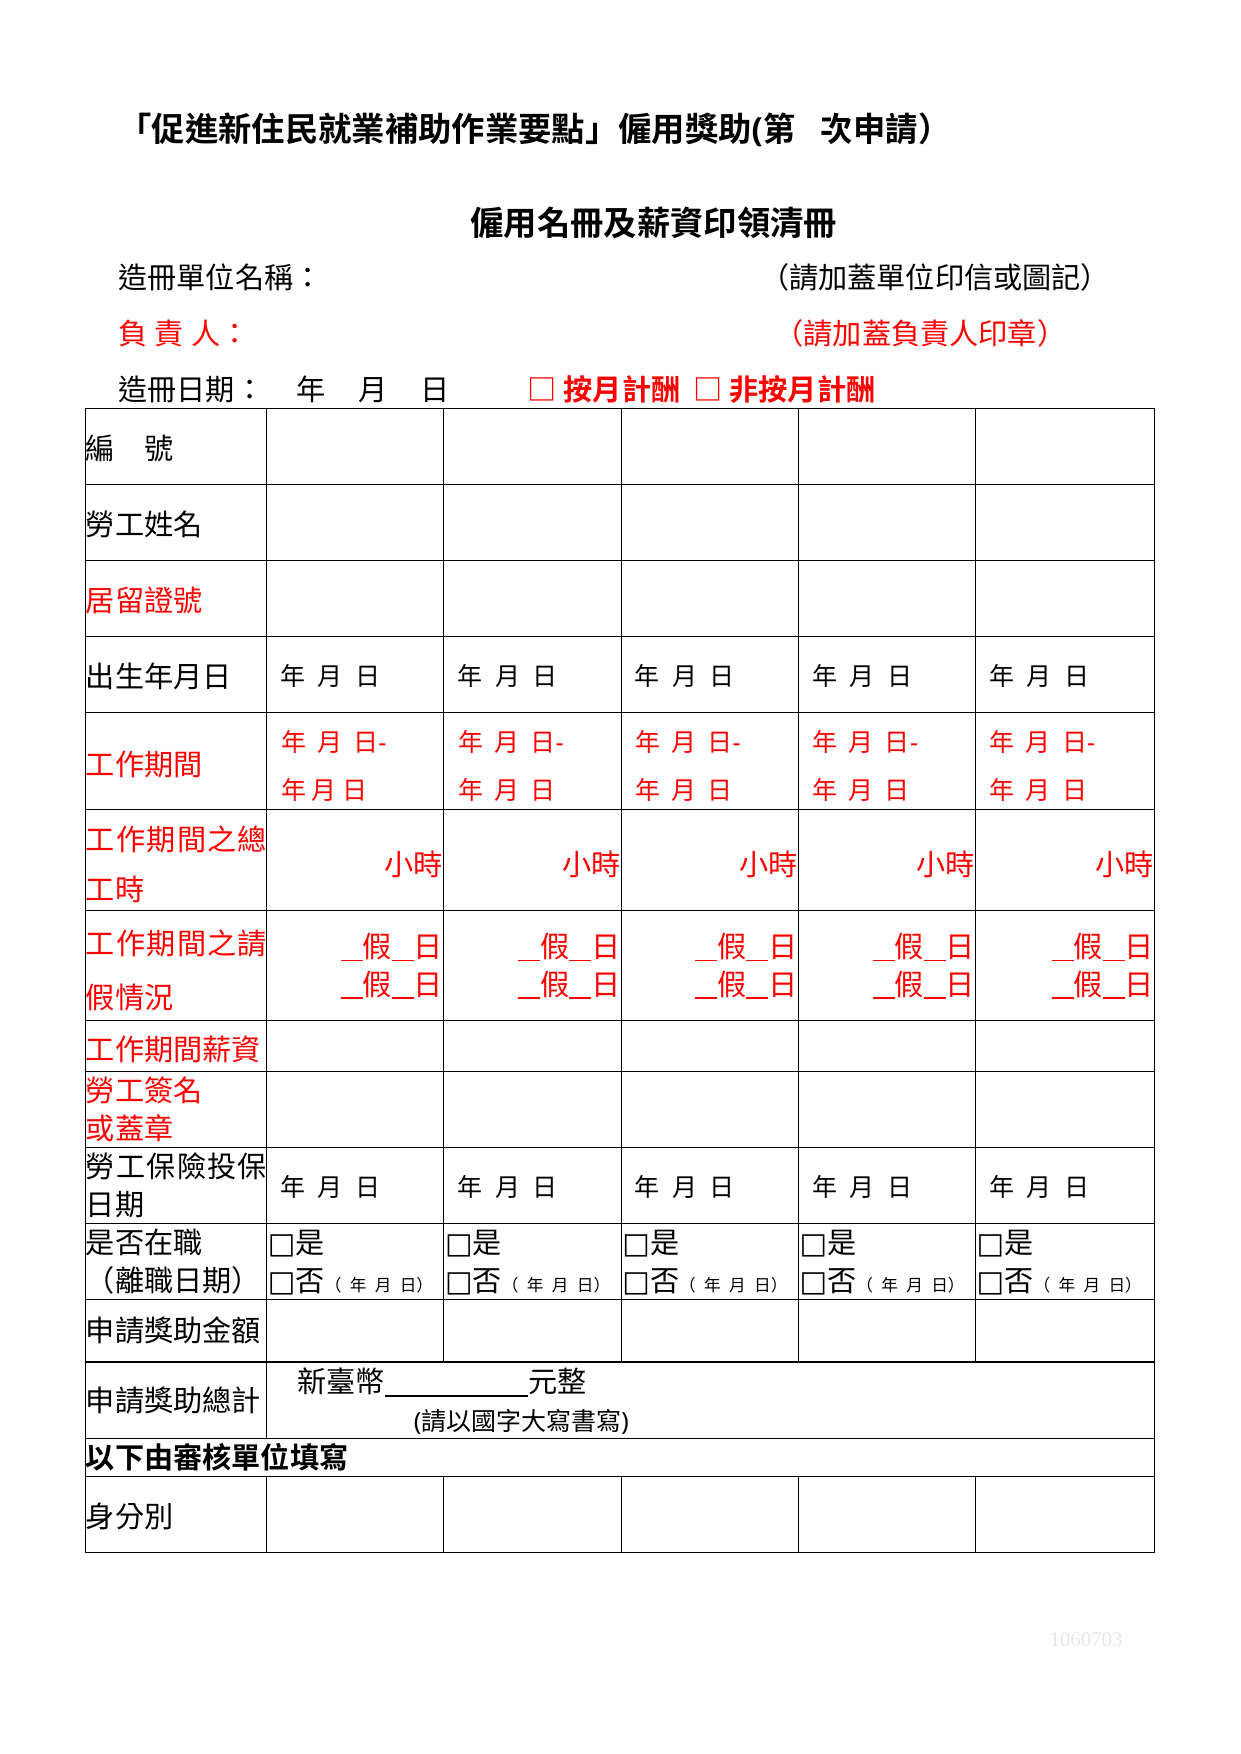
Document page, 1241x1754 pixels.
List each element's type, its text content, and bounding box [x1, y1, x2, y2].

table_cell 是否在職 （離職日期） [86, 1224, 266, 1299]
text 僱用名冊及薪資印領清冊 [118, 183, 1122, 258]
table_cell 年 月 日 [622, 1148, 798, 1223]
table_cell □是 □否（ 年 月 日） [444, 1224, 621, 1299]
table_cell 年 月 日- 年 月 日 [622, 713, 798, 809]
text 負 責 人： （請加蓋負責人印章） [118, 314, 1122, 352]
table_cell [622, 485, 798, 560]
table_cell 年 月 日 [976, 637, 1154, 712]
table_cell [267, 485, 443, 560]
table_cell [976, 1477, 1154, 1552]
table_header [267, 409, 443, 484]
table_cell [444, 1072, 621, 1147]
table_cell 新臺幣 元整 (請以國字大寫書寫) [267, 1363, 1154, 1437]
table_cell 假 日 假 日 [444, 911, 621, 1019]
table_cell [976, 485, 1154, 560]
table_cell 年 月 日 [799, 1148, 975, 1223]
table_cell 假 日 假 日 [976, 911, 1154, 1019]
table_cell 年 月 日- 年 月 日 [444, 713, 621, 809]
table_header [444, 409, 621, 484]
table_cell 勞工姓名 [86, 485, 266, 560]
table_cell [622, 1300, 798, 1361]
table_cell 年 月 日 [267, 637, 443, 712]
table_cell □是 □否（ 年 月 日） [267, 1224, 443, 1299]
table_cell 小時 [622, 810, 798, 910]
table_cell [976, 561, 1154, 636]
table_cell 年 月 日- 年 月 日 [799, 713, 975, 809]
table_cell 身分別 [86, 1477, 266, 1552]
table_header [976, 409, 1154, 484]
table_cell 以下由審核單位填寫 [86, 1439, 1154, 1476]
table_cell [267, 1477, 443, 1552]
table_cell [799, 1021, 975, 1071]
table_cell [267, 561, 443, 636]
table_cell 小時 [267, 810, 443, 910]
table_cell [444, 1477, 621, 1552]
text 造冊日期： 年 月 日 □ 按月計酬 □ 非按月計酬 [118, 371, 1122, 408]
table_cell 工作期間之請假情況 [86, 911, 266, 1019]
table_cell [622, 1021, 798, 1071]
table_cell [444, 1300, 621, 1361]
table_cell [976, 1300, 1154, 1361]
table_cell 居留證號 [86, 561, 266, 636]
table_cell 申請獎助金額 [86, 1300, 266, 1361]
table_cell [622, 561, 798, 636]
table_cell 假 日 假 日 [267, 911, 443, 1019]
table_cell [622, 1477, 798, 1552]
table_cell 小時 [799, 810, 975, 910]
table_cell 出生年月日 [86, 637, 266, 712]
table_cell 年 月 日 [444, 1148, 621, 1223]
table_cell 小時 [976, 810, 1154, 910]
table_cell 年 月 日 [799, 637, 975, 712]
table_cell 勞工簽名 或蓋章 [86, 1072, 266, 1147]
table_cell 工作期間之總工時 [86, 810, 266, 910]
table_cell 工作期間 [86, 713, 266, 809]
table_cell [444, 1021, 621, 1071]
table_cell 年 月 日 [976, 1148, 1154, 1223]
table_cell 工作期間薪資 [86, 1021, 266, 1071]
table_cell 年 月 日 [622, 637, 798, 712]
table_header 編 號 [86, 409, 266, 484]
table_cell 小時 [444, 810, 621, 910]
table_cell [976, 1021, 1154, 1071]
table_cell [799, 561, 975, 636]
table_cell 假 日 假 日 [622, 911, 798, 1019]
table_cell 年 月 日- 年 月 日 [976, 713, 1154, 809]
table_cell [267, 1021, 443, 1071]
table_cell [799, 1300, 975, 1361]
table_cell [622, 1072, 798, 1147]
table_cell [444, 561, 621, 636]
table_cell 假 日 假 日 [799, 911, 975, 1019]
table_cell [444, 485, 621, 560]
table_cell [267, 1300, 443, 1361]
table_cell 年 月 日 [267, 1148, 443, 1223]
table_cell 年 月 日 [444, 637, 621, 712]
table_header [622, 409, 798, 484]
text 「促進新住民就業補助作業要點」僱用獎助(第 次申請） [118, 89, 1122, 164]
table_cell [976, 1072, 1154, 1147]
table_cell [799, 1477, 975, 1552]
table_cell 年 月 日- 年 月 日 [267, 713, 443, 809]
table_cell [799, 1072, 975, 1147]
table_cell [267, 1072, 443, 1147]
table_cell □是 □否（ 年 月 日） [622, 1224, 798, 1299]
table_cell 申請獎助總計 [86, 1363, 266, 1437]
table_cell □是 □否（ 年 月 日） [976, 1224, 1154, 1299]
table_cell 勞工保險投保日期 [86, 1148, 266, 1223]
text 造冊單位名稱： （請加蓋單位印信或圖記） [118, 258, 1122, 296]
table_cell [799, 485, 975, 560]
table_header [799, 409, 975, 484]
table_cell □是 □否（ 年 月 日） [799, 1224, 975, 1299]
